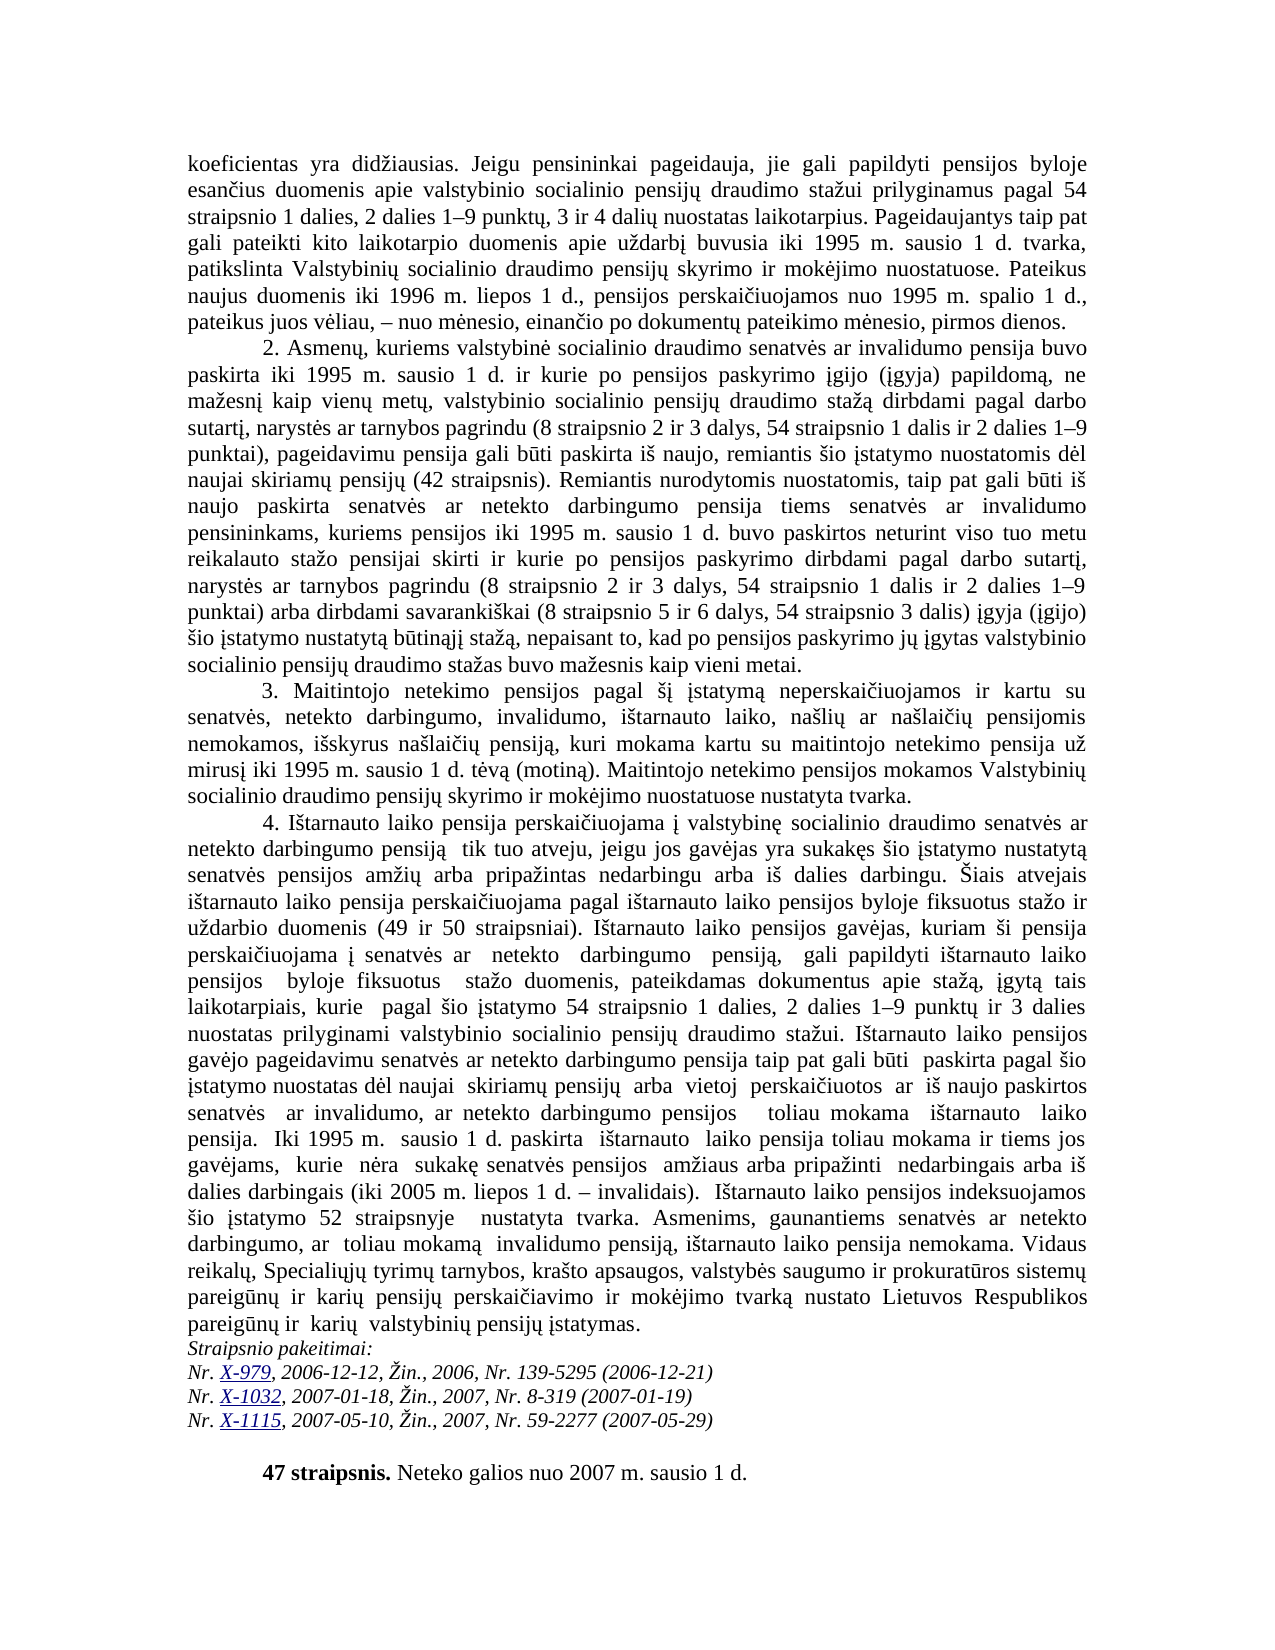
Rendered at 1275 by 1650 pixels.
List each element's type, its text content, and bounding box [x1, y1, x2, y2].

text koeficientas yra didžiausias. Jeigu pensininkai pageidauja, jie gali papildyti pensijos byloje esančius duomenis apie valstybinio socialinio pensijų draudimo stažui prilyginamus pagal 54 straipsnio 1 dalies, 2 dalies 1–9 punktų, 3 ir 4 dalių nuostatas laikotarpius. Pageidaujantys taip pat gali pateikti kito laikotarpio duomenis apie uždarbį buvusia iki 1995 m. sausio 1 d. tvarka, patikslinta Valstybinių socialinio draudimo pensijų skyrimo ir mokėjimo nuostatuose. Pateikus naujus duomenis iki 1996 m. liepos 1 d., pensijos perskaičiuojamos nuo 1995 m. spalio 1 d., pateikus juos vėliau, – nuo mėnesio, einančio po dokumentų pateikimo mėnesio, pirmos dienos. [187, 150, 1088, 334]
text Nr. X-1115, 2007-05-10, Žin., 2007, Nr. 59-2277 (2007-05-29) [187, 1408, 1088, 1432]
text 2. Asmenų, kuriems valstybinė socialinio draudimo senatvės ar invalidumo pensija buvo paskirta iki 1995 m. sausio 1 d. ir kurie po pensijos paskyrimo įgijo (įgyja) papildomą, ne mažesnį kaip vienų metų, valstybinio socialinio pensijų draudimo stažą dirbdami pagal darbo sutartį, narystės ar tarnybos pagrindu (8 straipsnio 2 ir 3 dalys, 54 straipsnio 1 dalis ir 2 dalies 1–9 punktai), pageidavimu pensija gali būti paskirta iš naujo, remiantis šio įstatymo nuostatomis dėl naujai skiriamų pensijų (42 straipsnis). Remiantis nurodytomis nuostatomis, taip pat gali būti iš naujo paskirta senatvės ar netekto darbingumo pensija tiems senatvės ar invalidumo pensininkams, kuriems pensijos iki 1995 m. sausio 1 d. buvo paskirtos neturint viso tuo metu reikalauto stažo pensijai skirti ir kurie po pensijos paskyrimo dirbdami pagal darbo sutartį, narystės ar tarnybos pagrindu (8 straipsnio 2 ir 3 dalys, 54 straipsnio 1 dalis ir 2 dalies 1–9 punktai) arba dirbdami savarankiškai (8 straipsnio 5 ir 6 dalys, 54 straipsnio 3 dalis) įgyja (įgijo) šio įstatymo nustatytą būtinąjį stažą, nepaisant to, kad po pensijos paskyrimo jų įgytas valstybinio socialinio pensijų draudimo stažas buvo mažesnis kaip vieni metai. [187, 334, 1088, 677]
text 47 straipsnis. Neteko galios nuo 2007 m. sausio 1 d. [187, 1458, 1088, 1485]
text Straipsnio pakeitimai: [187, 1336, 1088, 1360]
text Nr. X-1032, 2007-01-18, Žin., 2007, Nr. 8-319 (2007-01-19) [187, 1384, 1088, 1408]
text Nr. X-979, 2006-12-12, Žin., 2006, Nr. 139-5295 (2006-12-21) [187, 1360, 1088, 1384]
text 4. Ištarnauto laiko pensija perskaičiuojama į valstybinę socialinio draudimo senatvės ar netekto darbingumo pensiją tik tuo atveju, jeigu jos gavėjas yra sukakęs šio įstatymo nustatytą senatvės pensijos amžių arba pripažintas nedarbingu arba iš dalies darbingu. Šiais atvejais ištarnauto laiko pensija perskaičiuojama pagal ištarnauto laiko pensijos byloje fiksuotus stažo ir uždarbio duomenis (49 ir 50 straipsniai). Ištarnauto laiko pensijos gavėjas, kuriam ši pensija perskaičiuojama į senatvės ar netekto darbingumo pensiją, gali papildyti ištarnauto laiko pensijos byloje fiksuotus stažo duomenis, pateikdamas dokumentus apie stažą, įgytą tais laikotarpiais, kurie pagal šio įstatymo 54 straipsnio 1 dalies, 2 dalies 1–9 punktų ir 3 dalies nuostatas prilyginami valstybinio socialinio pensijų draudimo stažui. Ištarnauto laiko pensijos gavėjo pageidavimu senatvės ar netekto darbingumo pensija taip pat gali būti paskirta pagal šio įstatymo nuostatas dėl naujai skiriamų pensijų arba vietoj perskaičiuotos ar iš naujo paskirtos senatvės ar invalidumo, ar netekto darbingumo pensijos toliau mokama ištarnauto laiko pensija. Iki 1995 m. sausio 1 d. paskirta ištarnauto laiko pensija toliau mokama ir tiems jos gavėjams, kurie nėra sukakę senatvės pensijos amžiaus arba pripažinti nedarbingais arba iš dalies darbingais (iki 2005 m. liepos 1 d. – invalidais). Ištarnauto laiko pensijos indeksuojamos šio įstatymo 52 straipsnyje nustatyta tvarka. Asmenims, gaunantiems senatvės ar netekto darbingumo, ar toliau mokamą invalidumo pensiją, ištarnauto laiko pensija nemokama. Vidaus reikalų, Specialiųjų tyrimų tarnybos, krašto apsaugos, valstybės saugumo ir prokuratūros sistemų pareigūnų ir karių pensijų perskaičiavimo ir mokėjimo tvarką nustato Lietuvos Respublikos pareigūnų ir karių valstybinių pensijų įstatymas. [187, 809, 1088, 1336]
text 3. Maitintojo netekimo pensijos pagal šį įstatymą neperskaičiuojamos ir kartu su senatvės, netekto darbingumo, invalidumo, ištarnauto laiko, našlių ar našlaičių pensijomis nemokamos, išskyrus našlaičių pensiją, kuri mokama kartu su maitintojo netekimo pensija už mirusį iki 1995 m. sausio 1 d. tėvą (motiną). Maitintojo netekimo pensijos mokamos Valstybinių socialinio draudimo pensijų skyrimo ir mokėjimo nuostatuose nustatyta tvarka. [187, 677, 1087, 809]
